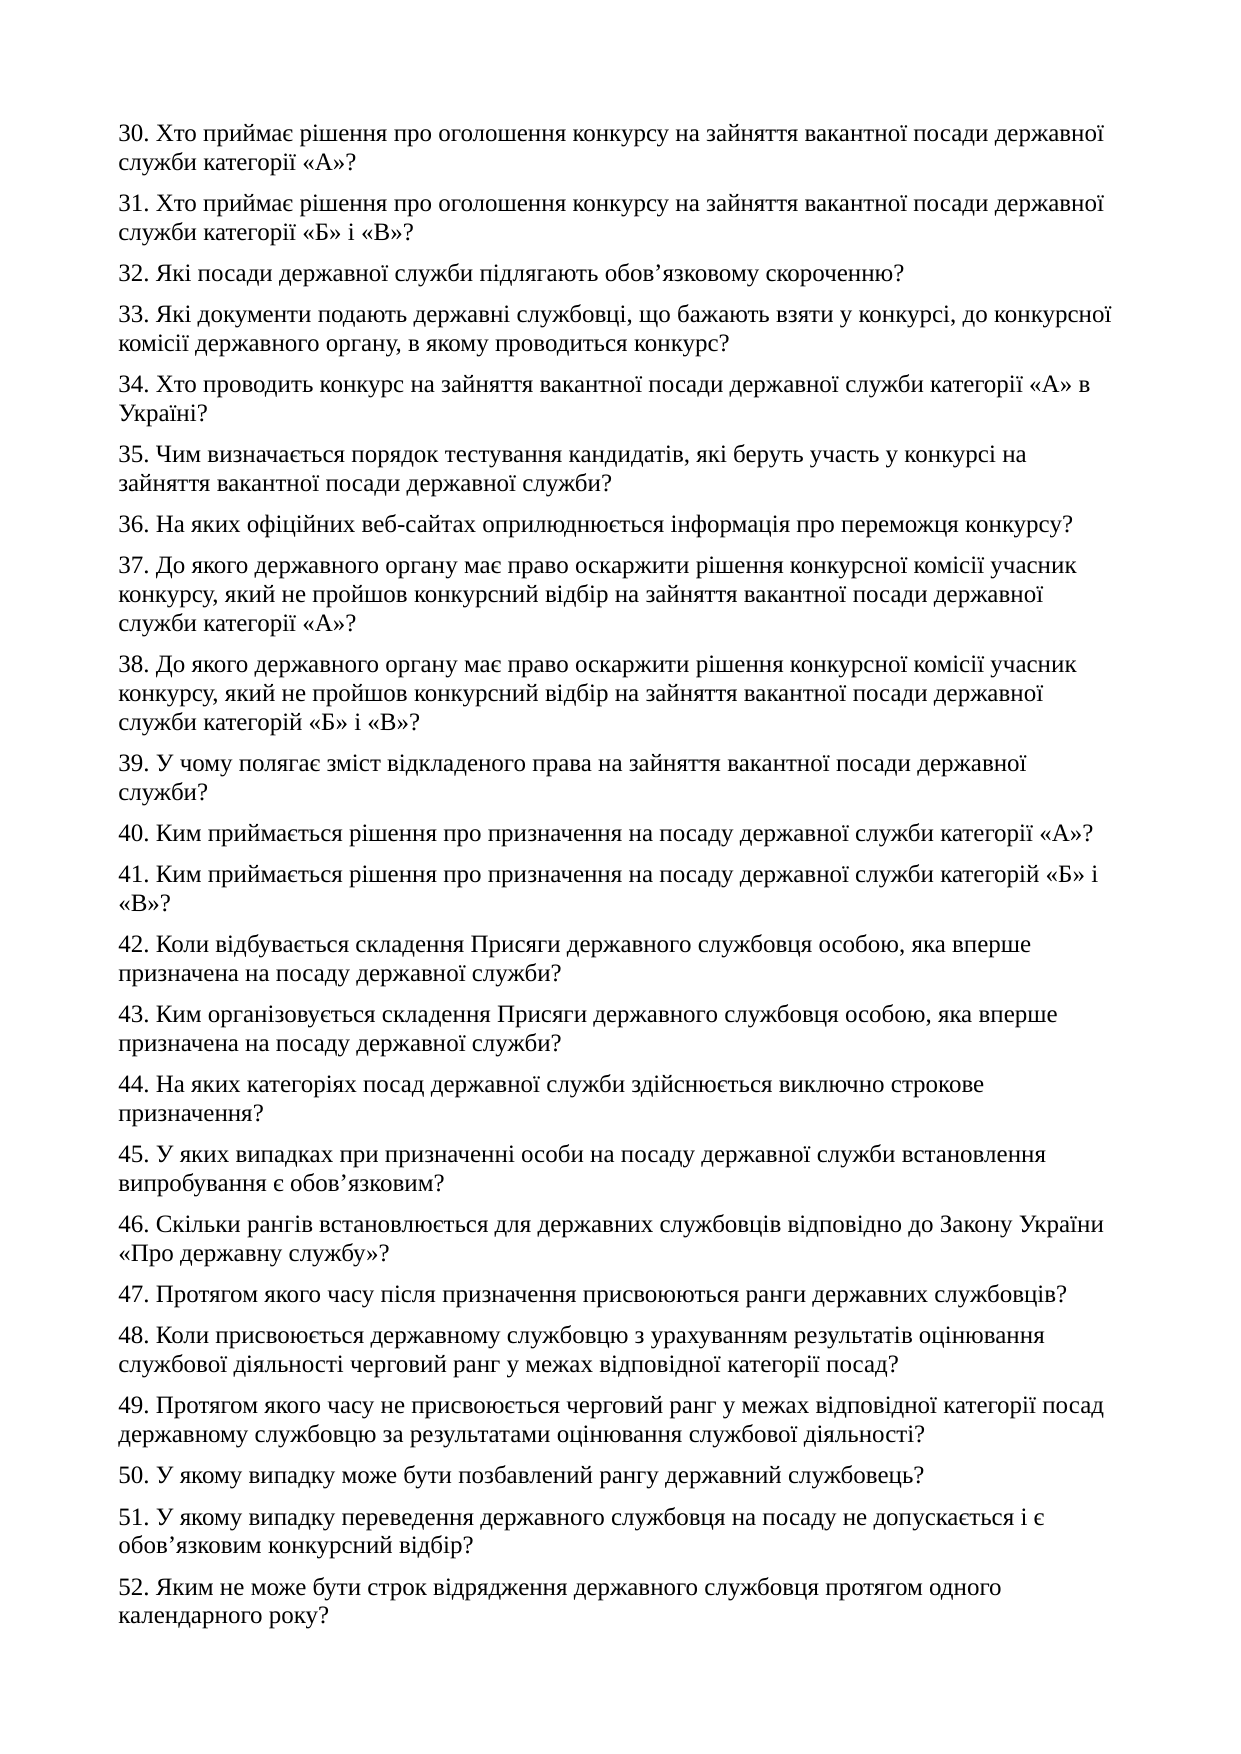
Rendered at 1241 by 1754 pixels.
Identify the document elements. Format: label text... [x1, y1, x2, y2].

text 48. Коли присвоюється державному службовцю з урахуванням результатів оцінювання службової діяльності черговий ранг у межах відповідної категорії посад? [118, 1321, 1122, 1378]
text 31. Хто приймає рішення про оголошення конкурсу на зайняття вакантної посади державної служби категорії «Б» і «В»? [118, 188, 1122, 246]
text 36. На яких офіційних веб-сайтах оприлюднюється інформація про переможця конкурсу? [118, 509, 1122, 538]
text 51. У якому випадку переведення державного службовця на посаду не допускається і є обов’язковим конкурсний відбір? [118, 1502, 1122, 1559]
text 45. У яких випадках при призначенні особи на посаду державної служби встановлення випробування є обов’язковим? [118, 1139, 1122, 1197]
text 38. До якого державного органу має право оскаржити рішення конкурсної комісії учасник конкурсу, який не пройшов конкурсний відбір на зайняття вакантної посади державної служби категорій «Б» і «В»? [118, 649, 1122, 736]
text 40. Ким приймається рішення про призначення на посаду державної служби категорії «А»? [118, 818, 1122, 847]
text 35. Чим визначається порядок тестування кандидатів, які беруть участь у конкурсі на зайняття вакантної посади державної служби? [118, 439, 1122, 497]
text 32. Які посади державної служби підлягають обов’язковому скороченню? [118, 258, 1122, 287]
text 41. Ким приймається рішення про призначення на посаду державної служби категорій «Б» і «В»? [118, 859, 1122, 917]
text 39. У чому полягає зміст відкладеного права на зайняття вакантної посади державної служби? [118, 748, 1122, 806]
text 33. Які документи подають державні службовці, що бажають взяти у конкурсі, до конкурсної комісії державного органу, в якому проводиться конкурс? [118, 299, 1122, 357]
text 42. Коли відбувається складення Присяги державного службовця особою, яка вперше призначена на посаду державної служби? [118, 929, 1122, 987]
text 52. Яким не може бути строк відрядження державного службовця протягом одного календарного року? [118, 1572, 1122, 1629]
text 46. Скільки рангів встановлюється для державних службовців відповідно до Закону України «Про державну службу»? [118, 1209, 1122, 1267]
text 44. На яких категоріях посад державної служби здійснюється виключно строкове призначення? [118, 1069, 1122, 1127]
text 34. Хто проводить конкурс на зайняття вакантної посади державної служби категорії «А» в Україні? [118, 369, 1122, 427]
text 47. Протягом якого часу після призначення присвоюються ранги державних службовців? [118, 1279, 1122, 1308]
text 43. Ким організовується складення Присяги державного службовця особою, яка вперше призначена на посаду державної служби? [118, 999, 1122, 1057]
text 49. Протягом якого часу не присвоюється черговий ранг у межах відповідної категорії посад державному службовцю за результатами оцінювання службової діяльності? [118, 1391, 1122, 1448]
text 50. У якому випадку може бути позбавлений рангу державний службовець? [118, 1461, 1122, 1489]
text 37. До якого державного органу має право оскаржити рішення конкурсної комісії учасник конкурсу, який не пройшов конкурсний відбір на зайняття вакантної посади державної служби категорії «А»? [118, 551, 1122, 637]
text 30. Хто приймає рішення про оголошення конкурсу на зайняття вакантної посади державної служби категорії «А»? [118, 118, 1122, 176]
